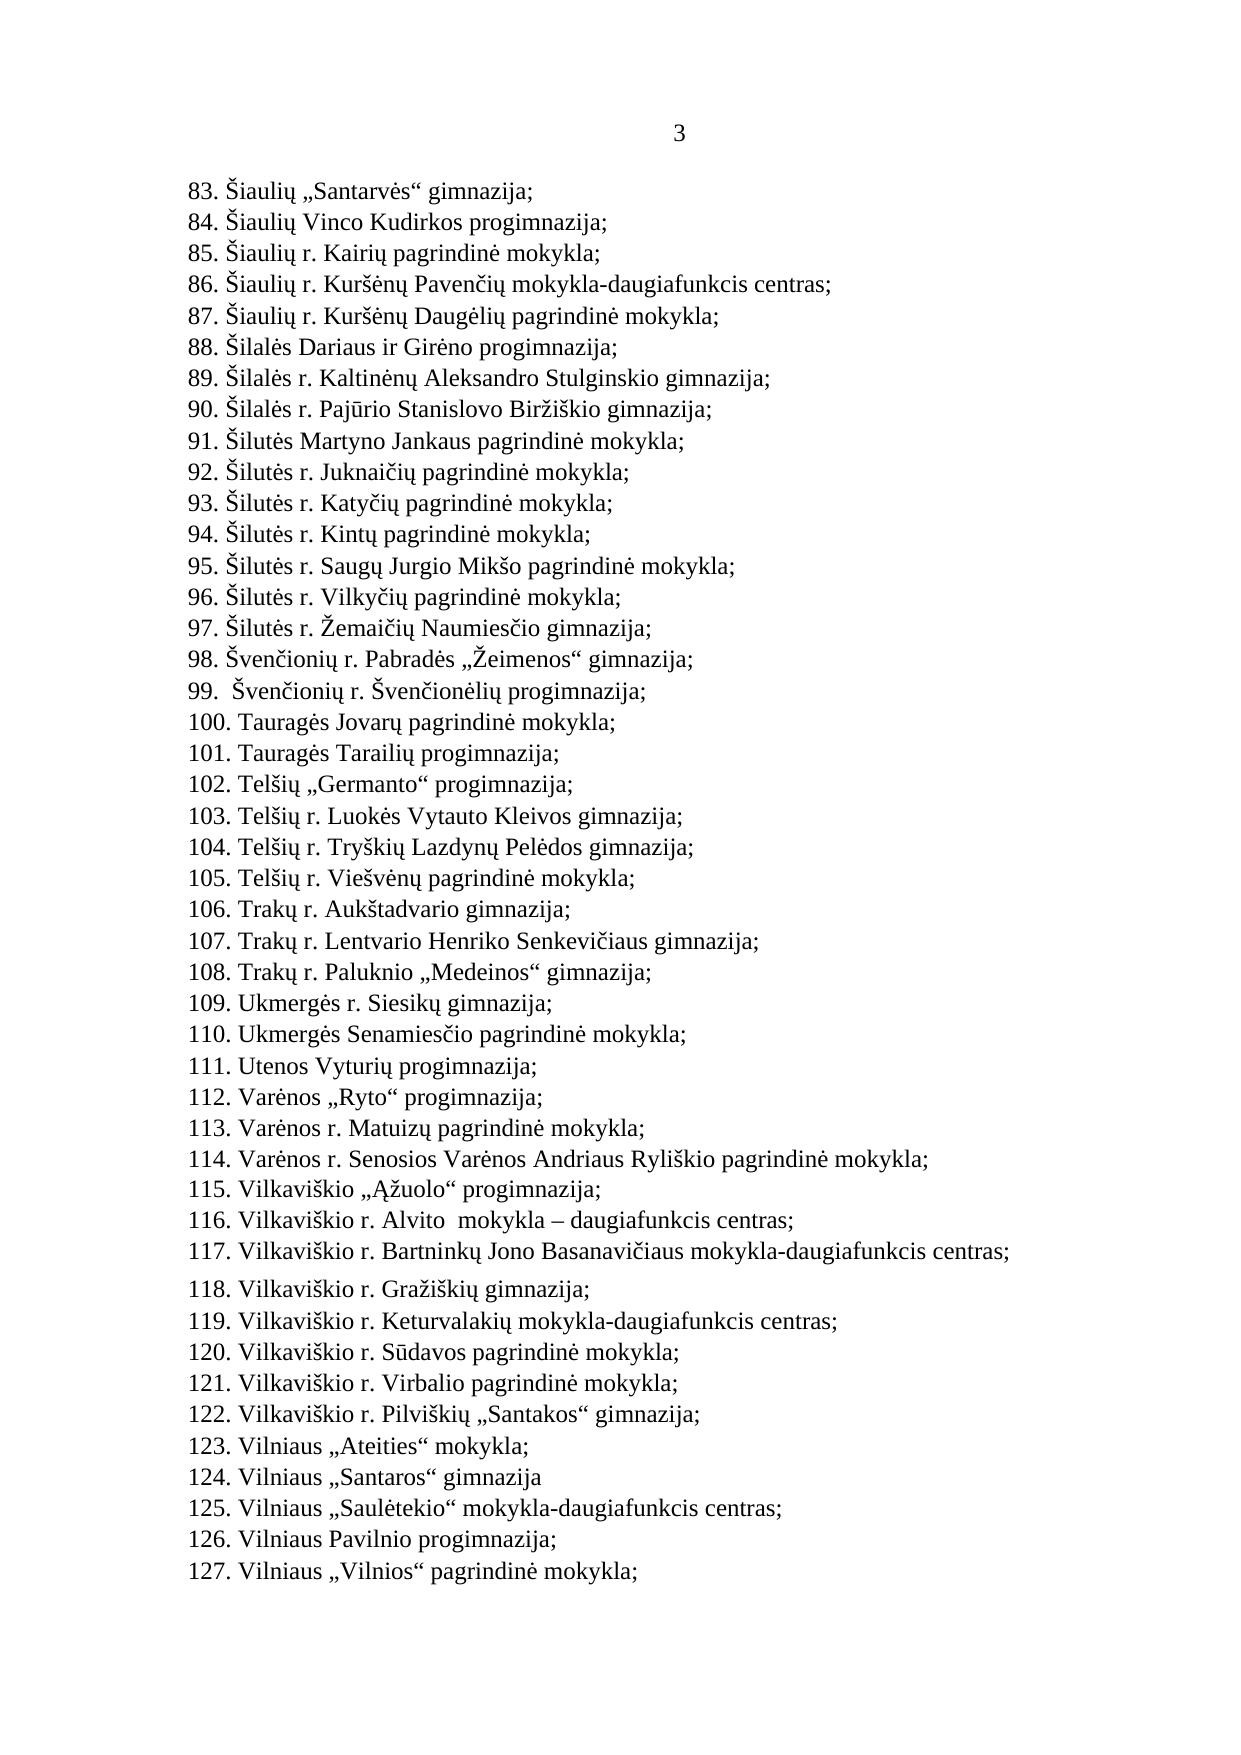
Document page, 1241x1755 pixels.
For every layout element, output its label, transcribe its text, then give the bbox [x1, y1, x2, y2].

table_cell 83. Šiaulių „Santarvės“ gimnazija; [176, 176, 1192, 207]
table_cell 103. Telšių r. Luokės Vytauto Kleivos gimnazija; [176, 801, 1192, 832]
table_cell 121. Vilkaviškio r. Virbalio pagrindinė mokykla; [176, 1368, 1192, 1399]
table_cell 123. Vilniaus „Ateities“ mokykla; [176, 1431, 1192, 1462]
table_cell 107. Trakų r. Lentvario Henriko Senkevičiaus gimnazija; [176, 926, 1192, 957]
table_cell 98. Švenčionių r. Pabradės „Žeimenos“ gimnazija; [176, 645, 1192, 676]
table_cell 108. Trakų r. Paluknio „Medeinos“ gimnazija; [176, 957, 1192, 988]
table_cell 118. Vilkaviškio r. Gražiškių gimnazija; [176, 1275, 1192, 1306]
table_cell 127. Vilniaus „Vilnios“ pagrindinė mokykla; [176, 1556, 1192, 1587]
table_cell 119. Vilkaviškio r. Keturvalakių mokykla-daugiafunkcis centras; [176, 1306, 1192, 1337]
table_cell 113. Varėnos r. Matuizų pagrindinė mokykla; [176, 1113, 1192, 1144]
table_cell 84. Šiaulių Vinco Kudirkos progimnazija; [176, 207, 1192, 238]
table_cell 111. Utenos Vyturių progimnazija; [176, 1051, 1192, 1082]
table_cell 124. Vilniaus „Santaros“ gimnazija [176, 1462, 1192, 1493]
table_cell 86. Šiaulių r. Kuršėnų Pavenčių mokykla-daugiafunkcis centras; [176, 270, 1192, 301]
table_cell 104. Telšių r. Tryškių Lazdynų Pelėdos gimnazija; [176, 832, 1192, 863]
table_cell 102. Telšių „Germanto“ progimnazija; [176, 770, 1192, 801]
table_cell 116. Vilkaviškio r. Alvito mokykla – daugiafunkcis centras; [176, 1205, 1192, 1236]
table_cell 97. Šilutės r. Žemaičių Naumiesčio gimnazija; [176, 613, 1192, 644]
table_cell 90. Šilalės r. Pajūrio Stanislovo Biržiškio gimnazija; [176, 395, 1192, 426]
table_cell 106. Trakų r. Aukštadvario gimnazija; [176, 895, 1192, 926]
table_cell 114. Varėnos r. Senosios Varėnos Andriaus Ryliškio pagrindinė mokykla; [176, 1145, 1192, 1174]
table_cell 94. Šilutės r. Kintų pagrindinė mokykla; [176, 520, 1192, 551]
table_cell 87. Šiaulių r. Kuršėnų Daugėlių pagrindinė mokykla; [176, 301, 1192, 332]
table_cell 125. Vilniaus „Saulėtekio“ mokykla-daugiafunkcis centras; [176, 1493, 1192, 1524]
table_cell 115. Vilkaviškio „Ąžuolo“ progimnazija; [176, 1174, 1192, 1205]
table_cell 117. Vilkaviškio r. Bartninkų Jono Basanavičiaus mokykla-daugiafunkcis centras; [176, 1236, 1192, 1274]
table_cell 85. Šiaulių r. Kairių pagrindinė mokykla; [176, 238, 1192, 269]
table_cell 91. Šilutės Martyno Jankaus pagrindinė mokykla; [176, 426, 1192, 457]
table_cell 100. Tauragės Jovarų pagrindinė mokykla; [176, 707, 1192, 738]
table_cell 95. Šilutės r. Saugų Jurgio Mikšo pagrindinė mokykla; [176, 551, 1192, 582]
table_cell 89. Šilalės r. Kaltinėnų Aleksandro Stulginskio gimnazija; [176, 363, 1192, 394]
table_cell 96. Šilutės r. Vilkyčių pagrindinė mokykla; [176, 582, 1192, 613]
table_cell 99. Švenčionių r. Švenčionėlių progimnazija; [176, 676, 1192, 707]
table_cell 93. Šilutės r. Katyčių pagrindinė mokykla; [176, 488, 1192, 519]
table_cell 109. Ukmergės r. Siesikų gimnazija; [176, 988, 1192, 1019]
table_cell 126. Vilniaus Pavilnio progimnazija; [176, 1525, 1192, 1556]
table_cell 105. Telšių r. Viešvėnų pagrindinė mokykla; [176, 863, 1192, 894]
table_cell 112. Varėnos „Ryto“ progimnazija; [176, 1082, 1192, 1113]
table_cell 101. Tauragės Tarailių progimnazija; [176, 738, 1192, 769]
table_cell 88. Šilalės Dariaus ir Girėno progimnazija; [176, 332, 1192, 363]
table_cell 92. Šilutės r. Juknaičių pagrindinė mokykla; [176, 457, 1192, 488]
table_cell 122. Vilkaviškio r. Pilviškių „Santakos“ gimnazija; [176, 1400, 1192, 1431]
table_cell 120. Vilkaviškio r. Sūdavos pagrindinė mokykla; [176, 1337, 1192, 1368]
table_cell 110. Ukmergės Senamiesčio pagrindinė mokykla; [176, 1020, 1192, 1051]
